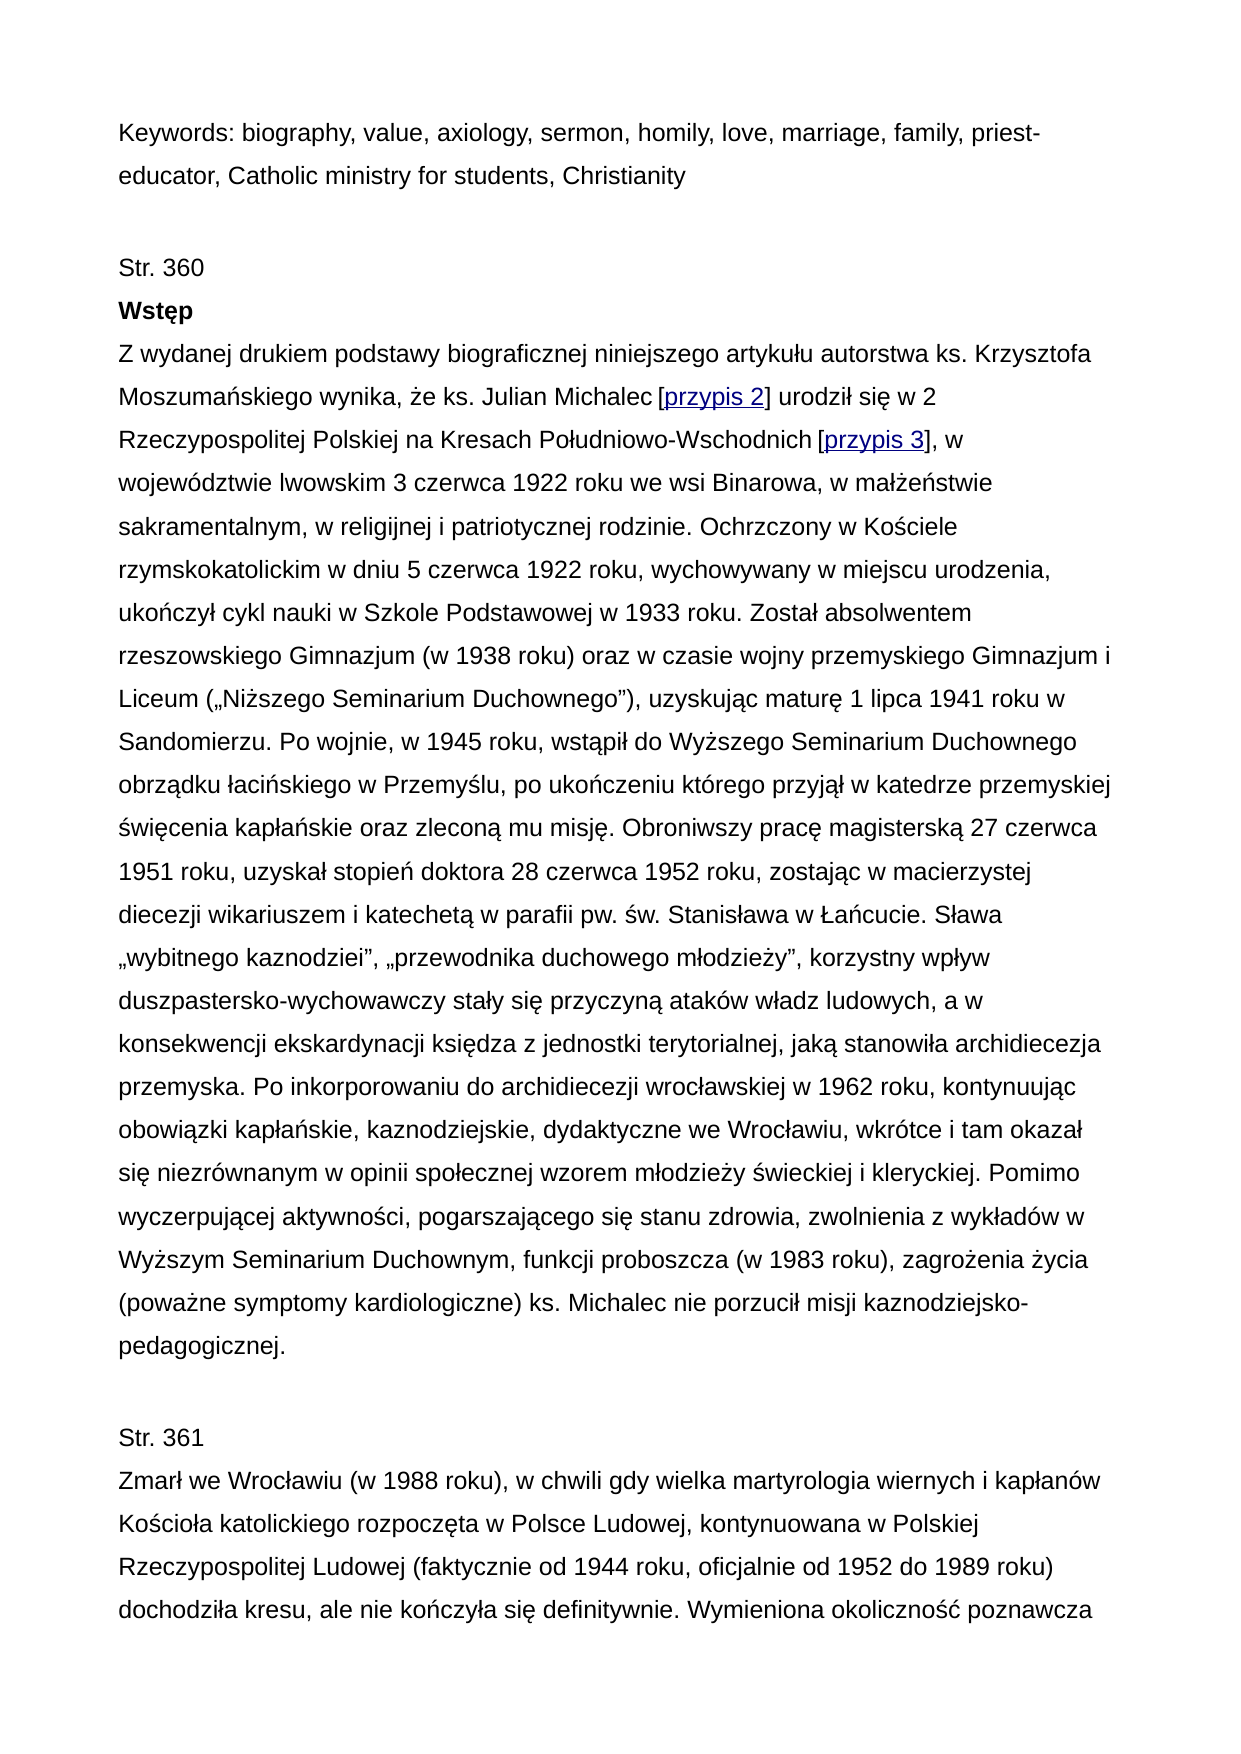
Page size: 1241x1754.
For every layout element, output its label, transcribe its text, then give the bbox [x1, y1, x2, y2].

subtitle Wstęp [118, 296, 1122, 325]
text Keywords: biography, value, axiology, sermon, homily, love, marriage, family, priest-educator, Catholic ministry for students, Christianity [118, 118, 1122, 190]
text Z wydanej drukiem podstawy biograficznej niniejszego artykułu autorstwa ks. Krzysztofa Moszumańskiego wynika, że ks. Julian Michalec [przypis 2] urodził się w 2 Rzeczypospolitej Polskiej na Kresach Południowo-Wschodnich [przypis 3], w województwie lwowskim 3 czerwca 1922 roku we wsi Binarowa, w małżeństwie sakramentalnym, w religijnej i patriotycznej rodzinie. Ochrzczony w Kościele rzymskokatolickim w dniu 5 czerwca 1922 roku, wychowywany w miejscu urodzenia, ukończył cykl nauki w Szkole Podstawowej w 1933 roku. Został absolwentem rzeszowskiego Gimnazjum (w 1938 roku) oraz w czasie wojny przemyskiego Gimnazjum i Liceum („Niższego Seminarium Duchownego”), uzyskując maturę 1 lipca 1941 roku w Sandomierzu. Po wojnie, w 1945 roku, wstąpił do Wyższego Seminarium Duchownego obrządku łacińskiego w Przemyślu, po ukończeniu którego przyjął w katedrze przemyskiej święcenia kapłańskie oraz zleconą mu misję. Obroniwszy pracę magisterską 27 czerwca 1951 roku, uzyskał stopień doktora 28 czerwca 1952 roku, zostając w macierzystej diecezji wikariuszem i katechetą w parafii pw. św. Stanisława w Łańcucie. Sława „wybitnego kaznodziei”, „przewodnika duchowego młodzieży”, korzystny wpływ duszpastersko-wychowawczy stały się przyczyną ataków władz ludowych, a w konsekwencji ekskardynacji księdza z jednostki terytorialnej, jaką stanowiła archidiecezja przemyska. Po inkorporowaniu do archidiecezji wrocławskiej w 1962 roku, kontynuując obowiązki kapłańskie, kaznodziejskie, dydaktyczne we Wrocławiu, wkrótce i tam okazał się niezrównanym w opinii społecznej wzorem młodzieży świeckiej i kleryckiej. Pomimo wyczerpującej aktywności, pogarszającego się stanu zdrowia, zwolnienia z wykładów w Wyższym Seminarium Duchownym, funkcji proboszcza (w 1983 roku), zagrożenia życia (poważne symptomy kardiologiczne) ks. Michalec nie porzucił misji kaznodziejsko-pedagogicznej. [118, 339, 1122, 1360]
text Zmarł we Wrocławiu (w 1988 roku), w chwili gdy wielka martyrologia wiernych i kapłanów Kościoła katolickiego rozpoczęta w Polsce Ludowej, kontynuowana w Polskiej Rzeczypospolitej Ludowej (faktycznie od 1944 roku, oficjalnie od 1952 do 1989 roku) dochodziła kresu, ale nie kończyła się definitywnie. Wymieniona okoliczność poznawcza [118, 1466, 1122, 1624]
text Str. 360 [118, 253, 1122, 282]
text Str. 361 [118, 1422, 1122, 1451]
